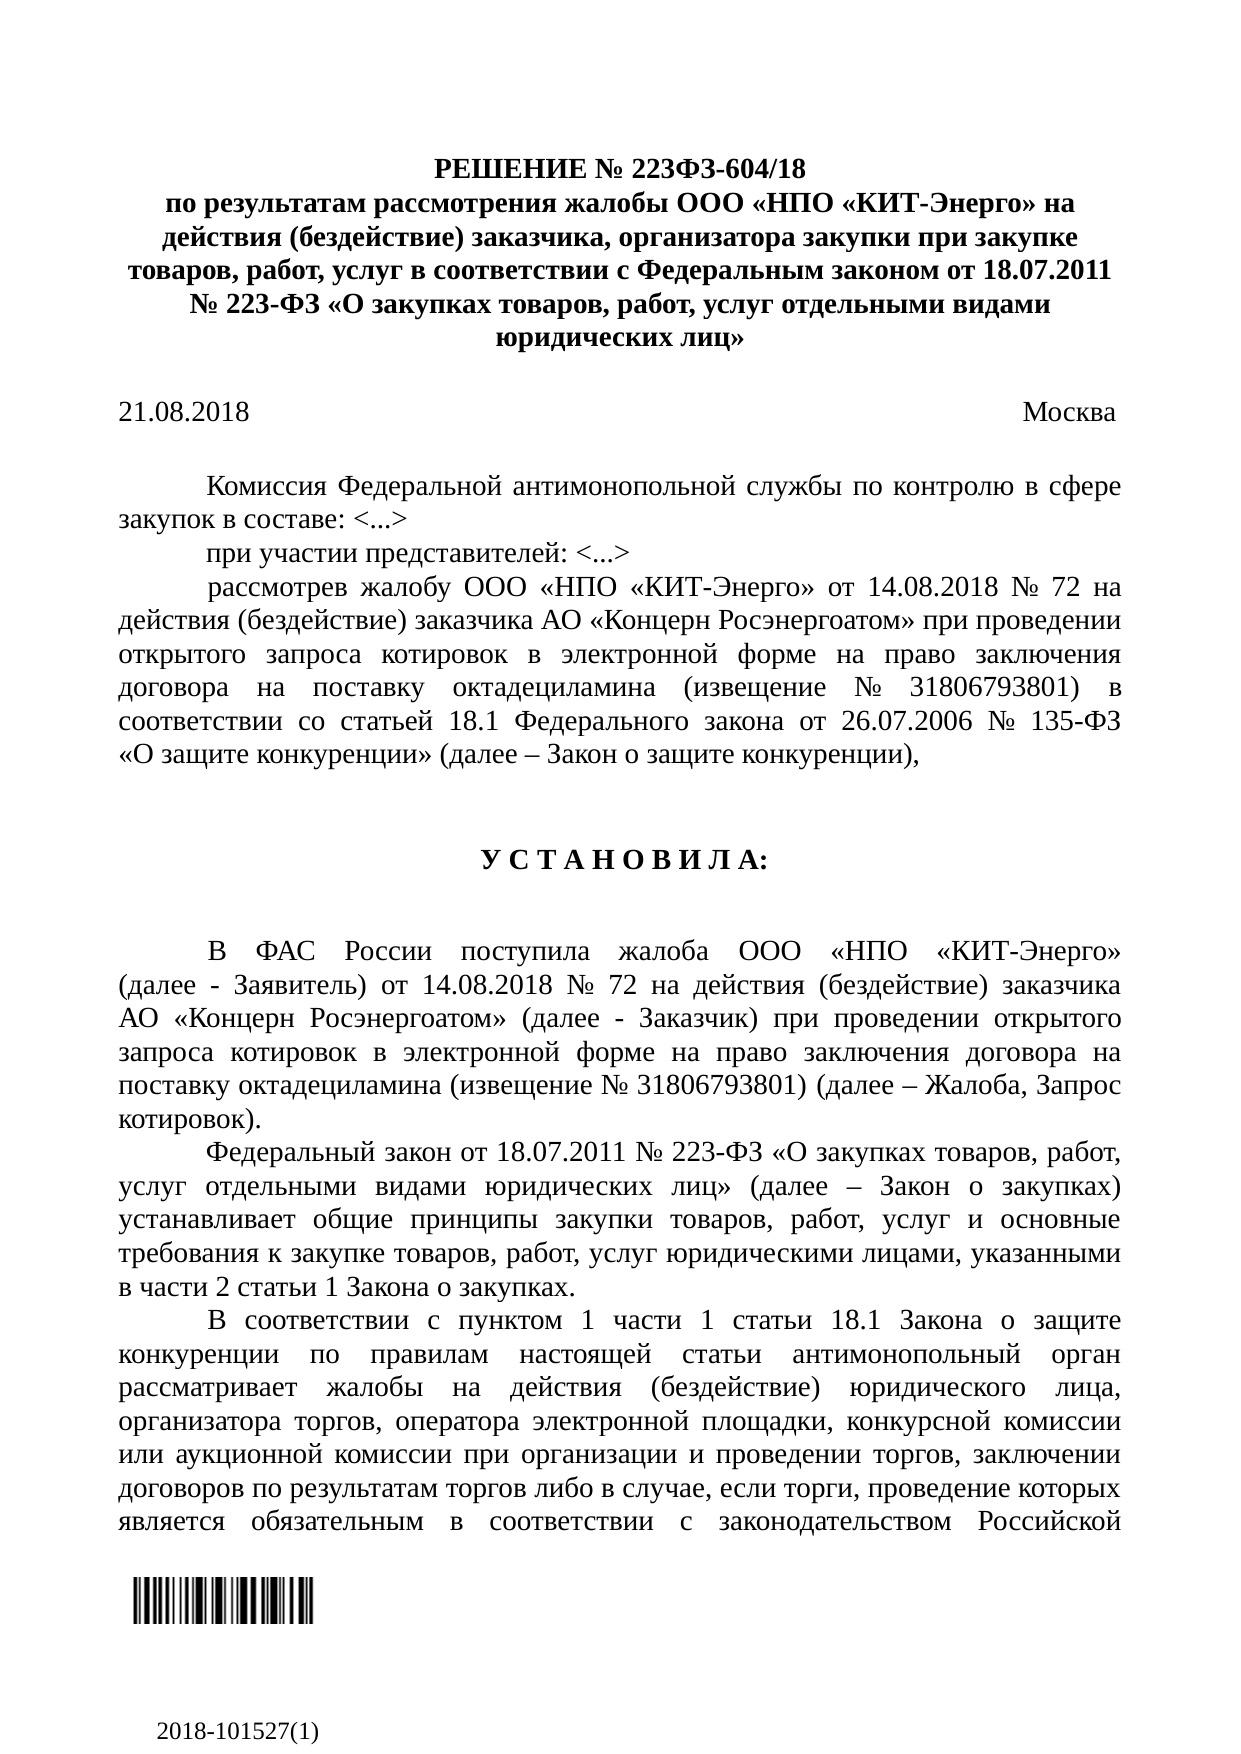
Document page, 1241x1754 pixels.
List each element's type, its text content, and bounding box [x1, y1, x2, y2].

text Комиссия Федеральной антимонопольной службы по контролю в сфере закупок в составе: <...> [118, 468, 1122, 535]
text В соответствии с пунктом 1 части 1 статьи 18.1 Закона о защите конкуренции по правилам настоящей статьи антимонопольный орган рассматривает жалобы на действия (бездействие) юридического лица, организатора торгов, оператора электронной площадки, конкурсной комиссии или аукционной комиссии при организации и проведении торгов, заключении договоров по результатам торгов либо в случае, если торги, проведение которых является обязательным в соответствии с законодательством Российской [118, 1302, 1122, 1537]
text РЕШЕНИЕ № 223ФЗ-604/18 [118, 152, 1122, 185]
picture [118, 1577, 331, 1624]
text рассмотрев жалобу ООО «НПО «КИТ-Энерго» от 14.08.2018 № 72 на действия (бездействие) заказчика АО «Концерн Росэнергоатом» при проведении открытого запроса котировок в электронной форме на право заключения договора на поставку октадециламина (извещение № 31806793801) в соответствии со статьей 18.1 Федерального закона от 26.07.2006 № 135-ФЗ «О защите конкуренции» (далее – Закон о защите конкуренции), [118, 569, 1122, 770]
text У С Т А Н О В И Л А: [126, 842, 1122, 876]
text при участии представителей: <...> [118, 535, 1122, 569]
text Федеральный закон от 18.07.2011 № 223-ФЗ «О закупках товаров, работ, услуг отдельными видами юридических лиц» (далее – Закон о закупках) устанавливает общие принципы закупки товаров, работ, услуг и основные требования к закупке товаров, работ, услуг юридическими лицами, указанными в части 2 статьи 1 Закона о закупках. [118, 1134, 1122, 1302]
text по результатам рассмотрения жалобы ООО «НПО «КИТ-Энерго» на действия (бездействие) заказчика, организатора закупки при закупке товаров, работ, услуг в соответствии с Федеральным законом от 18.07.2011 № 223-ФЗ «О закупках товаров, работ, услуг отдельными видами юридических лиц» [118, 185, 1122, 353]
text 21.08.2018 Москва [118, 394, 1122, 427]
text В ФАС России поступила жалоба ООО «НПО «КИТ-Энерго» (далее - Заявитель) от 14.08.2018 № 72 на действия (бездействие) заказчика АО «Концерн Росэнергоатом» (далее - Заказчик) при проведении открытого запроса котировок в электронной форме на право заключения договора на поставку октадециламина (извещение № 31806793801) (далее – Жалоба, Запрос котировок). [118, 933, 1122, 1134]
